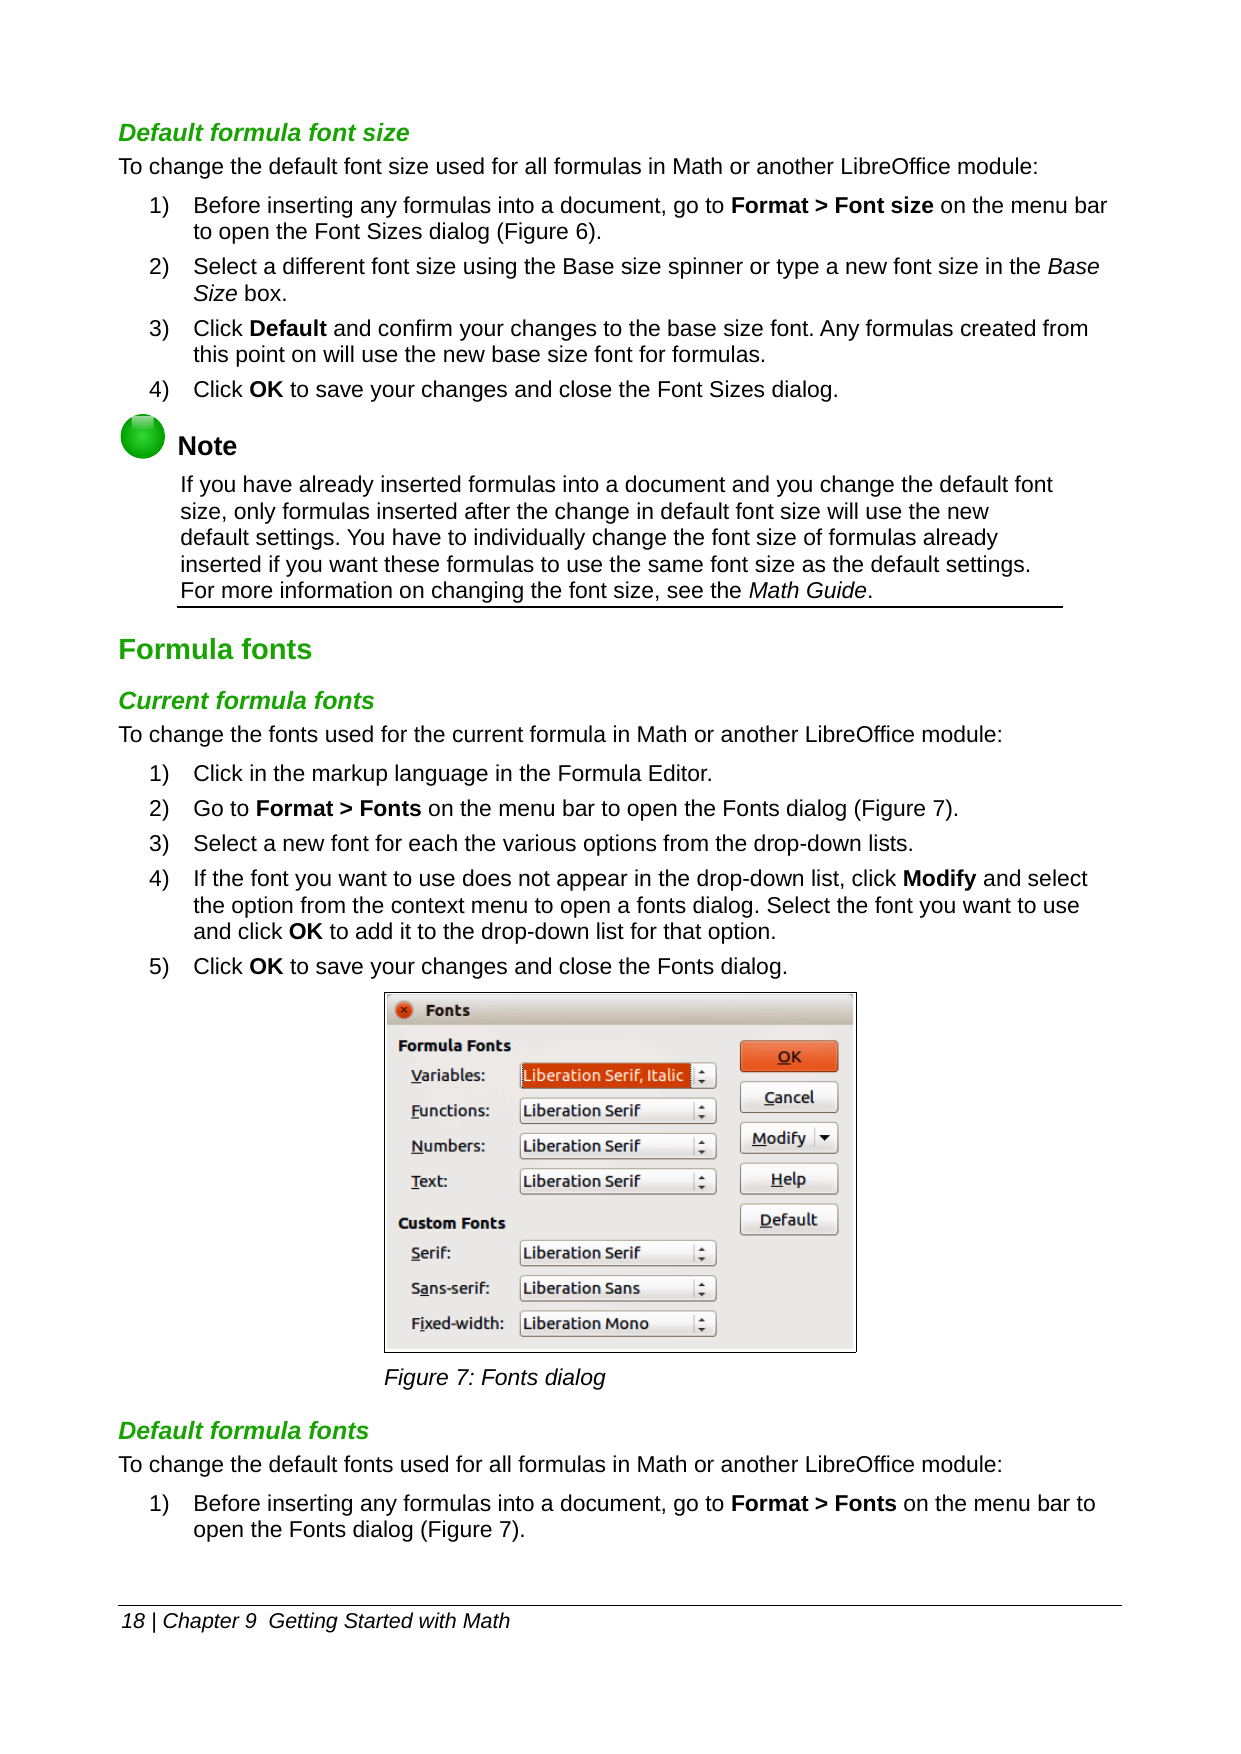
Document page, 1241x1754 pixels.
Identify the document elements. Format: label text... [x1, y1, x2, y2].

picture [387, 994, 854, 1349]
list Select a new font for each the various options from the drop-down lists. [169, 830, 1122, 856]
text If you have already inserted formulas into a document and you change the default font size, only formulas inserted after the change in default font size will use the new default settings. You have to individually change the font size of formulas already inserted if you want these formulas to use the same font size as the default settings. For more information on changing the font size, see the Math Guide. [177, 468, 1063, 606]
list Click in the markup language in the Formula Editor. [169, 760, 1122, 786]
list Click Default and confirm your changes to the base size font. Any formulas created from this point on will use the new base size font for formulas. [169, 315, 1122, 367]
text To change the default font size used for all formulas in Math or another LibreOffice module: [118, 153, 1122, 179]
text Figure 7: Fonts dialog [384, 1364, 856, 1390]
list Select a different font size using the Base size spinner or type a new font size in the Base Size box. [169, 253, 1122, 306]
subtitle Default formula fonts [118, 1416, 1122, 1445]
list Click OK to save your changes and close the Fonts dialog. [169, 953, 1122, 979]
subtitle Default formula font size [118, 118, 1122, 147]
subtitle Formula fonts [118, 632, 1122, 666]
list Before inserting any formulas into a document, go to Format > Font size on the menu bar to open the Font Sizes dialog (Figure 6). [169, 192, 1122, 244]
subtitle Current formula fonts [118, 686, 1122, 715]
text To change the default fonts used for all formulas in Math or another LibreOffice module: [118, 1451, 1122, 1477]
list Go to Format > Fonts on the menu bar to open the Fonts dialog (Figure 7). [169, 795, 1122, 821]
text To change the fonts used for the current formula in Math or another LibreOffice module: [118, 721, 1122, 747]
subtitle Note [118, 412, 1122, 461]
list Click OK to save your changes and close the Font Sizes dialog. [169, 376, 1122, 403]
list If the font you want to use does not appear in the drop-down list, click Modify and select the option from the context menu to open a fonts dialog. Select the font you want to use and click OK to add it to the drop-down list for that option. [169, 865, 1122, 944]
list Before inserting any formulas into a document, go to Format > Fonts on the menu bar to open the Fonts dialog (Figure 7). [169, 1490, 1122, 1542]
